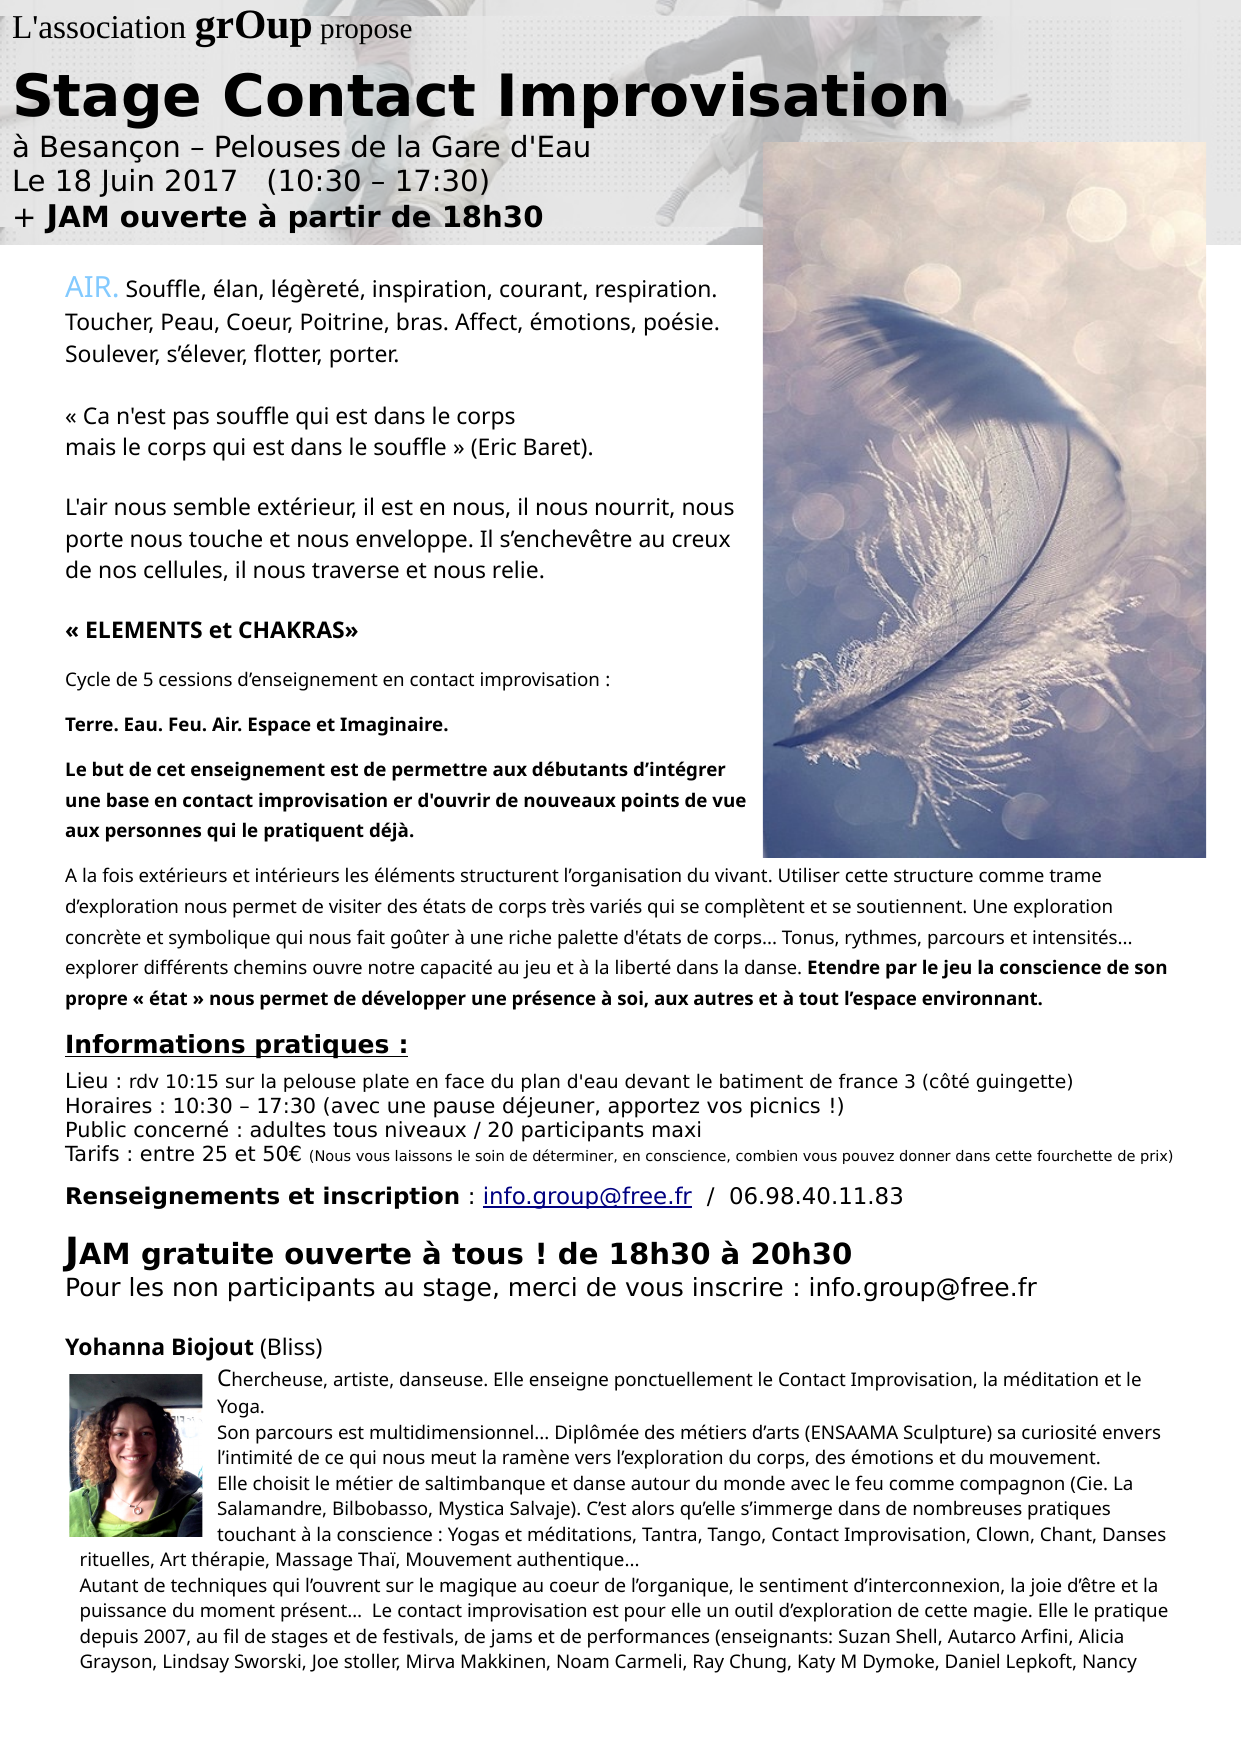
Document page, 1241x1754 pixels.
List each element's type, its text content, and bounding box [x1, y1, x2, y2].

text Terre. Eau. Feu. Air. Espace et Imaginaire. [65, 711, 762, 737]
text A la fois extérieurs et intérieurs les éléments structurent l’organisation du vivant. Utiliser cette structure comme trame d’exploration nous permet de visiter des états de corps très variés qui se complètent et se soutiennent. Une exploration concrète et symbolique qui nous fait goûter à une riche palette d'états de corps... Tonus, rythmes, parcours et intensités... explorer différents chemins ouvre notre capacité au jeu et à la liberté dans la danse. Etendre par le jeu la conscience de son propre « état » nous permet de développer une présence à soi, aux autres et à tout l’espace environnant. [65, 863, 1175, 1011]
text Chercheuse, artiste, danseuse. Elle enseigne ponctuellement le Contact Improvisation, la méditation et le Yoga. [79, 1362, 1175, 1419]
text Son parcours est multidimensionnel... Diplômée des métiers d’arts (ENSAAMA Sculpture) sa curiosité envers l’intimité de ce qui nous meut la ramène vers l’exploration du corps, des émotions et du mouvement. [203, 1419, 1175, 1470]
text Soulever, s’élever, flotter, porter. [65, 338, 762, 369]
text Lieu : rdv 10:15 sur la pelouse plate en face du plan d'eau devant le batiment de france 3 (côté guingette) [65, 1069, 1175, 1094]
text Horaires : 10:30 – 17:30 (avec une pause déjeuner, apportez vos picnics !) [65, 1094, 1175, 1118]
text Autant de techniques qui l’ouvrent sur le magique au coeur de l’organique, le sentiment d’interconnexion, la joie d’être et la puissance du moment présent… Le contact improvisation est pour elle un outil d’exploration de cette magie. Elle le pratique depuis 2007, au fil de stages et de festivals, de jams et de performances (enseignants: Suzan Shell, Autarco Arfini, Alicia Grayson, Lindsay Sworski, Joe stoller, Mirva Makkinen, Noam Carmeli, Ray Chung, Katy M Dymoke, Daniel Lepkoft, Nancy [79, 1572, 1175, 1674]
picture [69, 1374, 203, 1537]
text mais le corps qui est dans le souffle » (Eric Baret). [65, 431, 762, 463]
text Tarifs : entre 25 et 50€ (Nous vous laissons le soin de déterminer, en conscience, combien vous pouvez donner dans cette fourchette de prix) [65, 1142, 1175, 1166]
text Public concerné : adultes tous niveaux / 20 participants maxi [65, 1118, 1175, 1142]
text Informations pratiques : [65, 1031, 1175, 1060]
text Cycle de 5 cessions d’enseignement en contact improvisation : [65, 666, 762, 691]
text L'air nous semble extérieur, il est en nous, il nous nourrit, nous porte nous touche et nous enveloppe. Il s’enchevêtre au creux de nos cellules, il nous traverse et nous relie. [65, 491, 762, 585]
text Elle choisit le métier de saltimbanque et danse autour du monde avec le feu comme compagnon (Cie. La Salamandre, Bilbobasso, Mystica Salvaje). C’est alors qu’elle s’immerge dans de nombreuses pratiques touchant à la conscience : Yogas et méditations, Tantra, Tango, Contact Improvisation, Clown, Chant, Danses rituelles, Art thérapie, Massage Thaï, Mouvement authentique... [79, 1470, 1175, 1572]
text Le but de cet enseignement est de permettre aux débutants d’intégrer une base en contact improvisation er d'ouvrir de nouveaux points de vue aux personnes qui le pratiquent déjà. [65, 756, 762, 843]
text AIR. Souffle, élan, légèreté, inspiration, courant, respiration. [65, 267, 762, 306]
text Toucher, Peau, Coeur, Poitrine, bras. Affect, émotions, poésie. [65, 306, 762, 338]
text Yohanna Biojout (Bliss) [65, 1331, 1175, 1362]
text « Ca n'est pas souffle qui est dans le corps [65, 400, 762, 431]
text Pour les non participants au stage, merci de vous inscrire : info.group@free.fr [65, 1273, 1175, 1302]
text Renseignements et inscription : info.group@free.fr / 06.98.40.11.83 [65, 1183, 1175, 1210]
text JAM gratuite ouverte à tous ! de 18h30 à 20h30 [65, 1229, 1175, 1273]
picture [762, 142, 1207, 858]
text « ELEMENTS et CHAKRAS» [65, 614, 762, 645]
